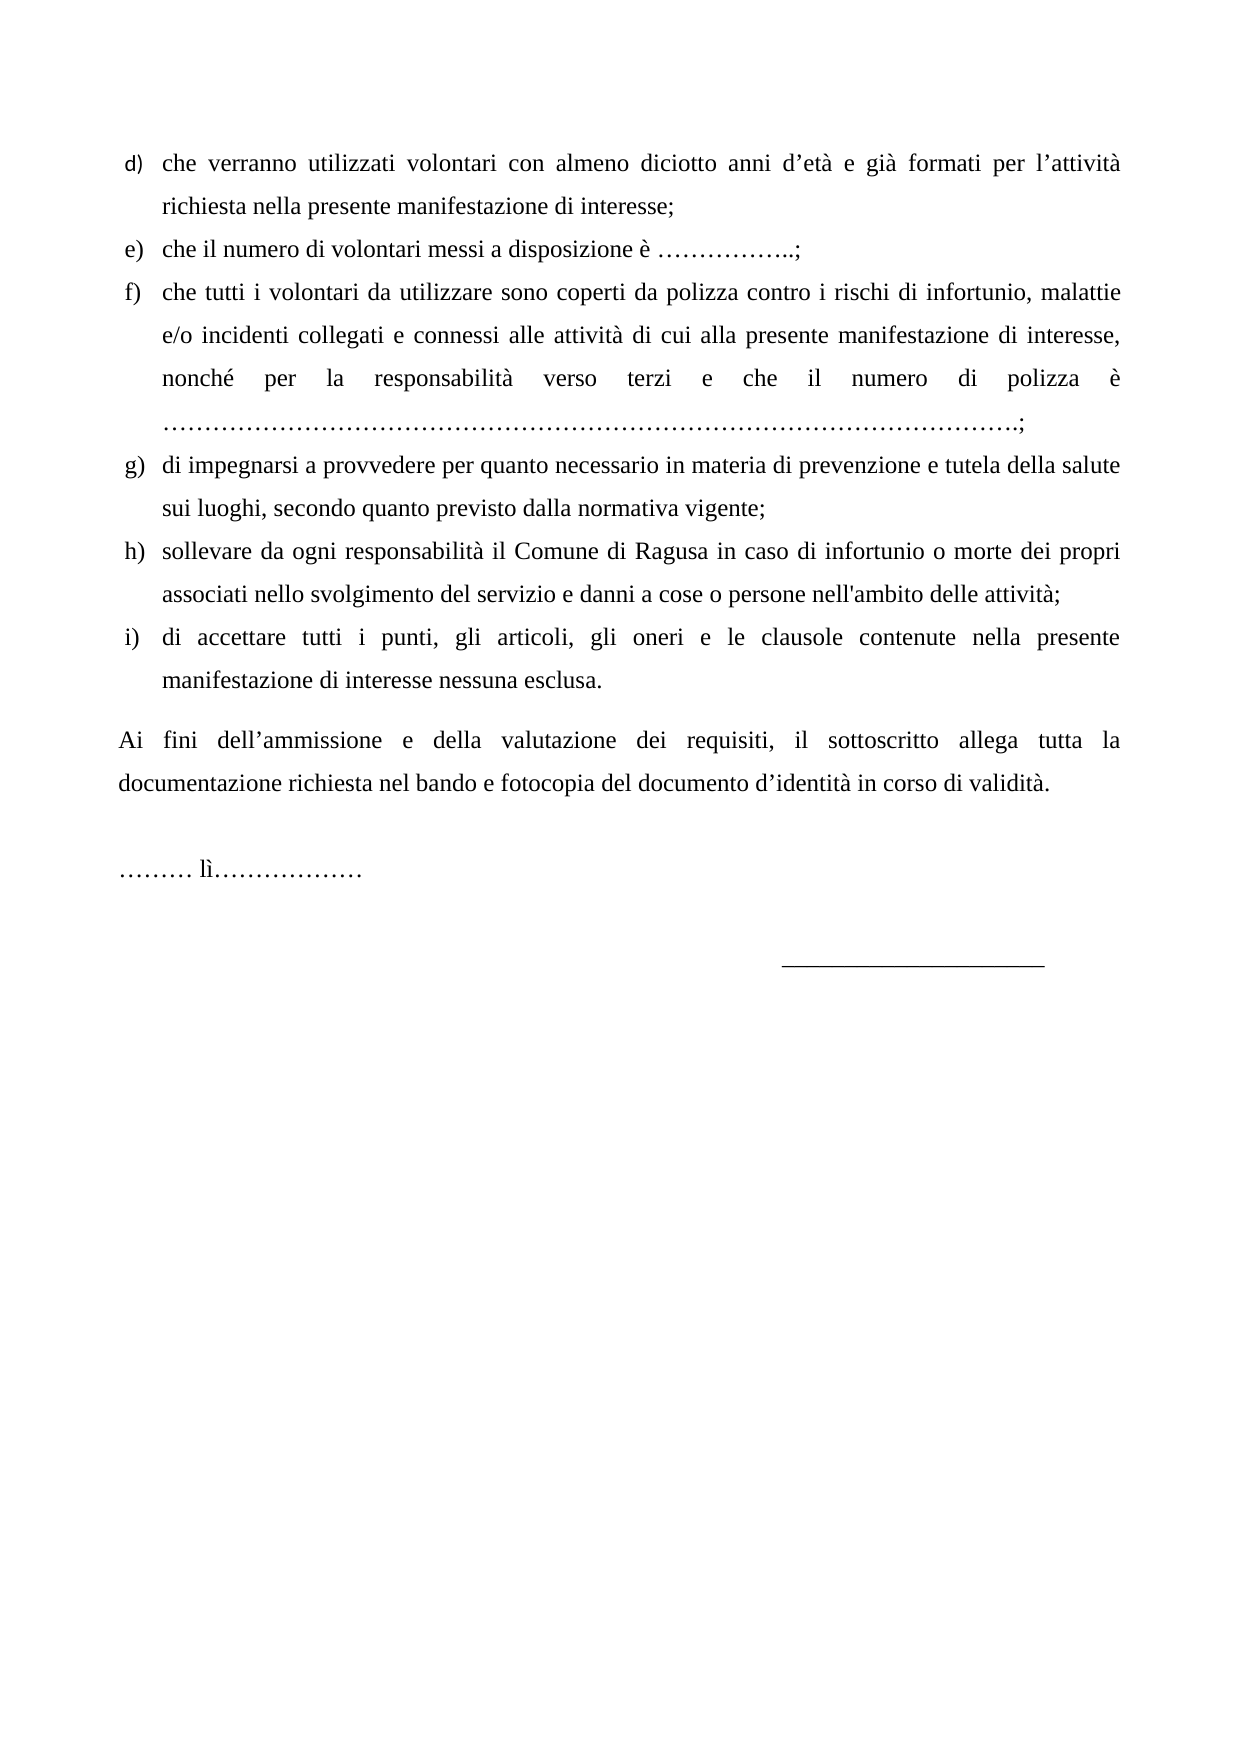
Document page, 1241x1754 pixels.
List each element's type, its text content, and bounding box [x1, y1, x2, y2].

text Ai fini dell’ammissione e della valutazione dei requisiti, il sottoscritto allega tutta la documentazione richiesta nel bando e fotocopia del documento d’identità in corso di validità. [118, 725, 1122, 797]
list sollevare da ogni responsabilità il Comune di Ragusa in caso di infortunio o morte dei propri associati nello svolgimento del servizio e danni a cose o persone nell'ambito delle attività; [124, 536, 1122, 608]
list che il numero di volontari messi a disposizione è ……………..; [124, 234, 1122, 263]
text ……… lì……………… [118, 854, 1122, 883]
list di impegnarsi a provvedere per quanto necessario in materia di prevenzione e tutela della salute sui luoghi, secondo quanto previsto dalla normativa vigente; [124, 450, 1122, 522]
list di accettare tutti i punti, gli articoli, gli oneri e le clausole contenute nella presente manifestazione di interesse nessuna esclusa. [124, 622, 1122, 694]
list che tutti i volontari da utilizzare sono coperti da polizza contro i rischi di infortunio, malattie e/o incidenti collegati e connessi alle attività di cui alla presente manifestazione di interesse, nonché per la responsabilità verso terzi e che il numero di polizza è ………………………………………………………………………………………….; [124, 277, 1122, 435]
text _____________________ [708, 941, 1122, 969]
list che verranno utilizzati volontari con almeno diciotto anni d’età e già formati per l’attività richiesta nella presente manifestazione di interesse; [124, 148, 1122, 220]
